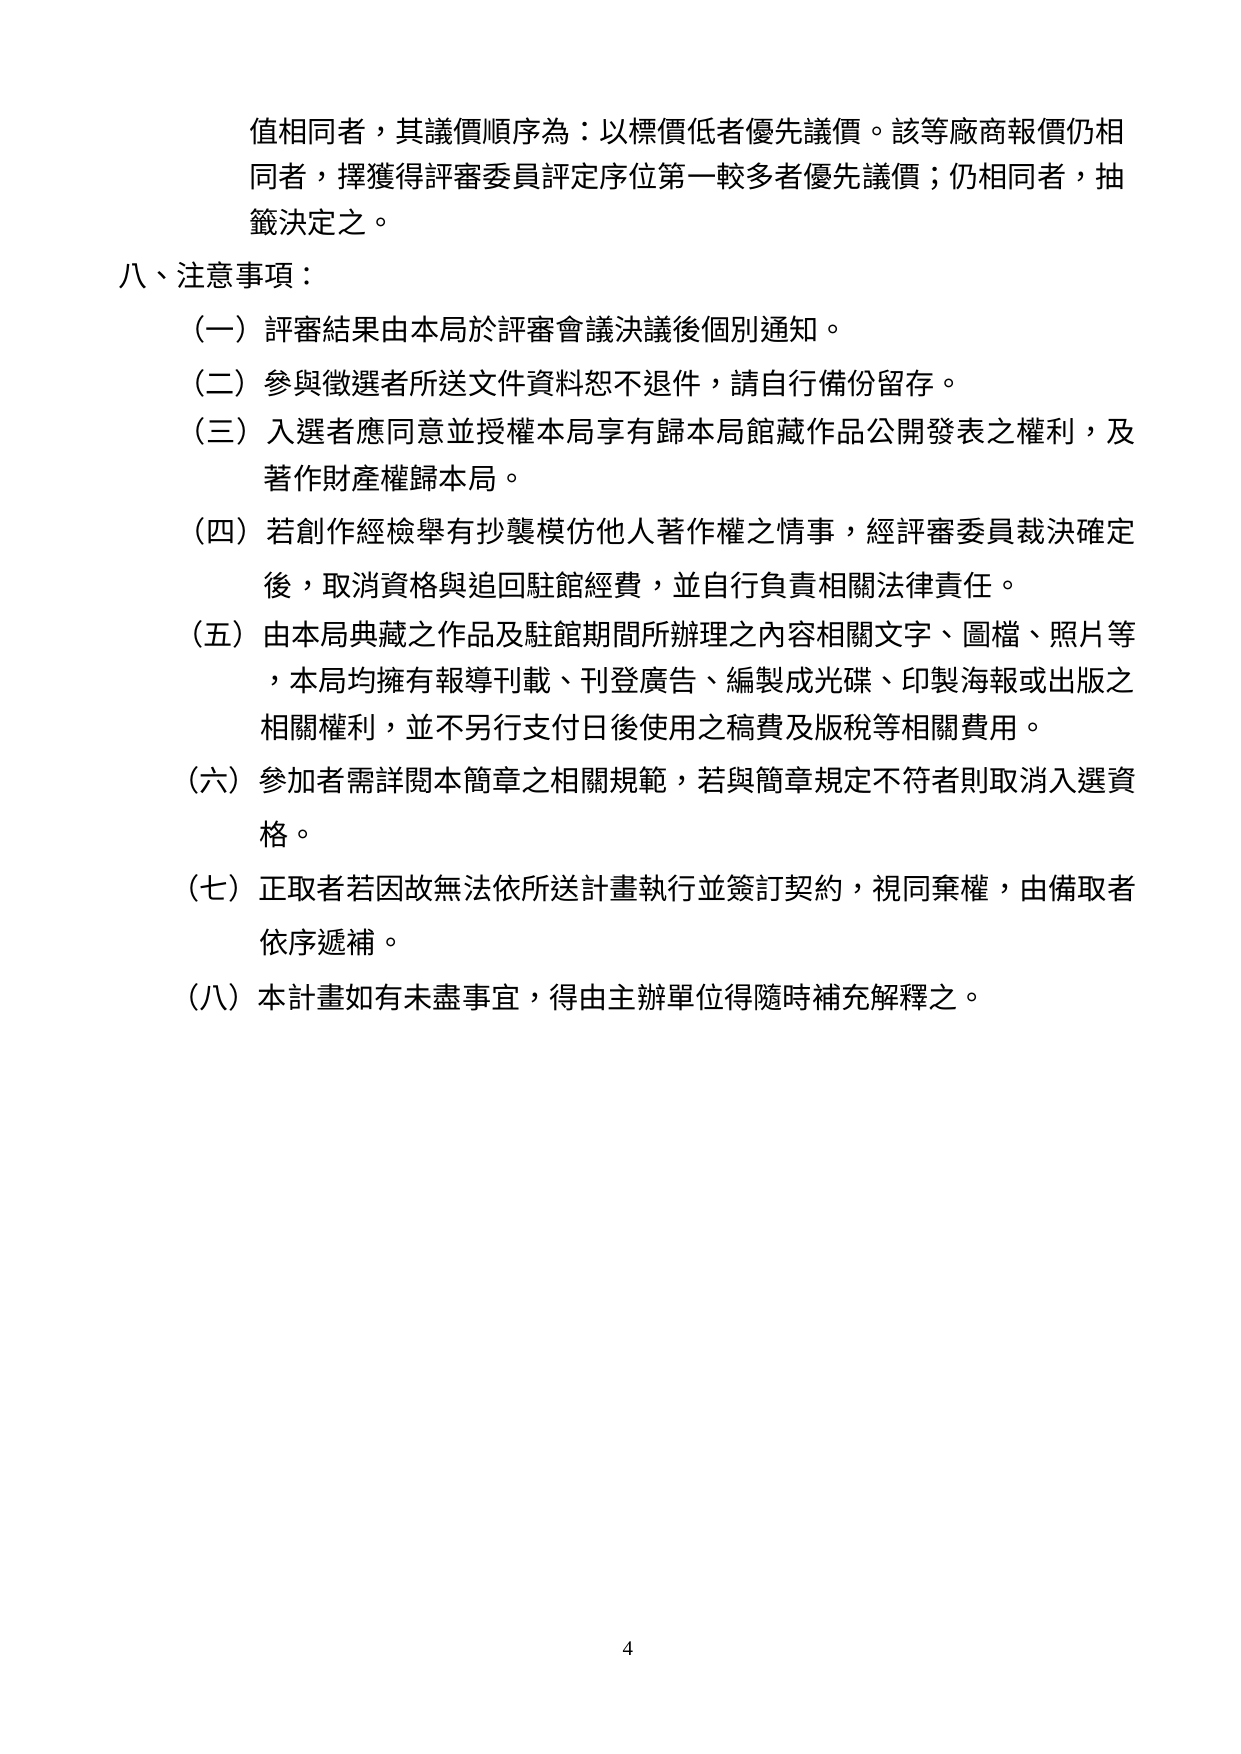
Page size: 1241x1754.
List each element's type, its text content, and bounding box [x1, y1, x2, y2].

text ，本局均擁有報導刊載、刊登廣告、編製成光碟、印製海報或出版之 [143, 654, 1137, 701]
text （一）評審結果由本局於評審會議決議後個別通知。 [118, 297, 1137, 351]
text （二）參與徵選者所送文件資料恕不退件，請自行備份留存。 [176, 351, 1137, 405]
text （四）若創作經檢舉有抄襲模仿他人著作權之情事，經評審委員裁決確定後，取消資格與追回駐館經費，並自行負責相關法律責任。 [176, 499, 1137, 607]
text 相關權利，並不另行支付日後使用之稿費及版稅等相關費用。 [143, 701, 1137, 748]
text （五）由本局典藏之作品及駐館期間所辦理之內容相關文字、圖檔、照片等 [174, 607, 1137, 654]
text （六）參加者需詳閱本簡章之相關規範，若與簡章規定不符者則取消入選資格。 [170, 748, 1137, 856]
text 八、注意事項： [118, 243, 1137, 297]
text （八）本計畫如有未盡事宜，得由主辦單位得隨時補充解釋之。 [170, 965, 1137, 1019]
text （七）正取者若因故無法依所送計畫執行並簽訂契約，視同棄權，由備取者依序遞補。 [170, 856, 1137, 965]
text 值相同者，其議價順序為：以標價低者優先議價。該等廠商報價仍相同者，擇獲得評審委員評定序位第一較多者優先議價；仍相同者，抽籤決定之。 [206, 105, 1137, 243]
text （三）入選者應同意並授權本局享有歸本局館藏作品公開發表之權利，及著作財產權歸本局。 [176, 405, 1137, 499]
